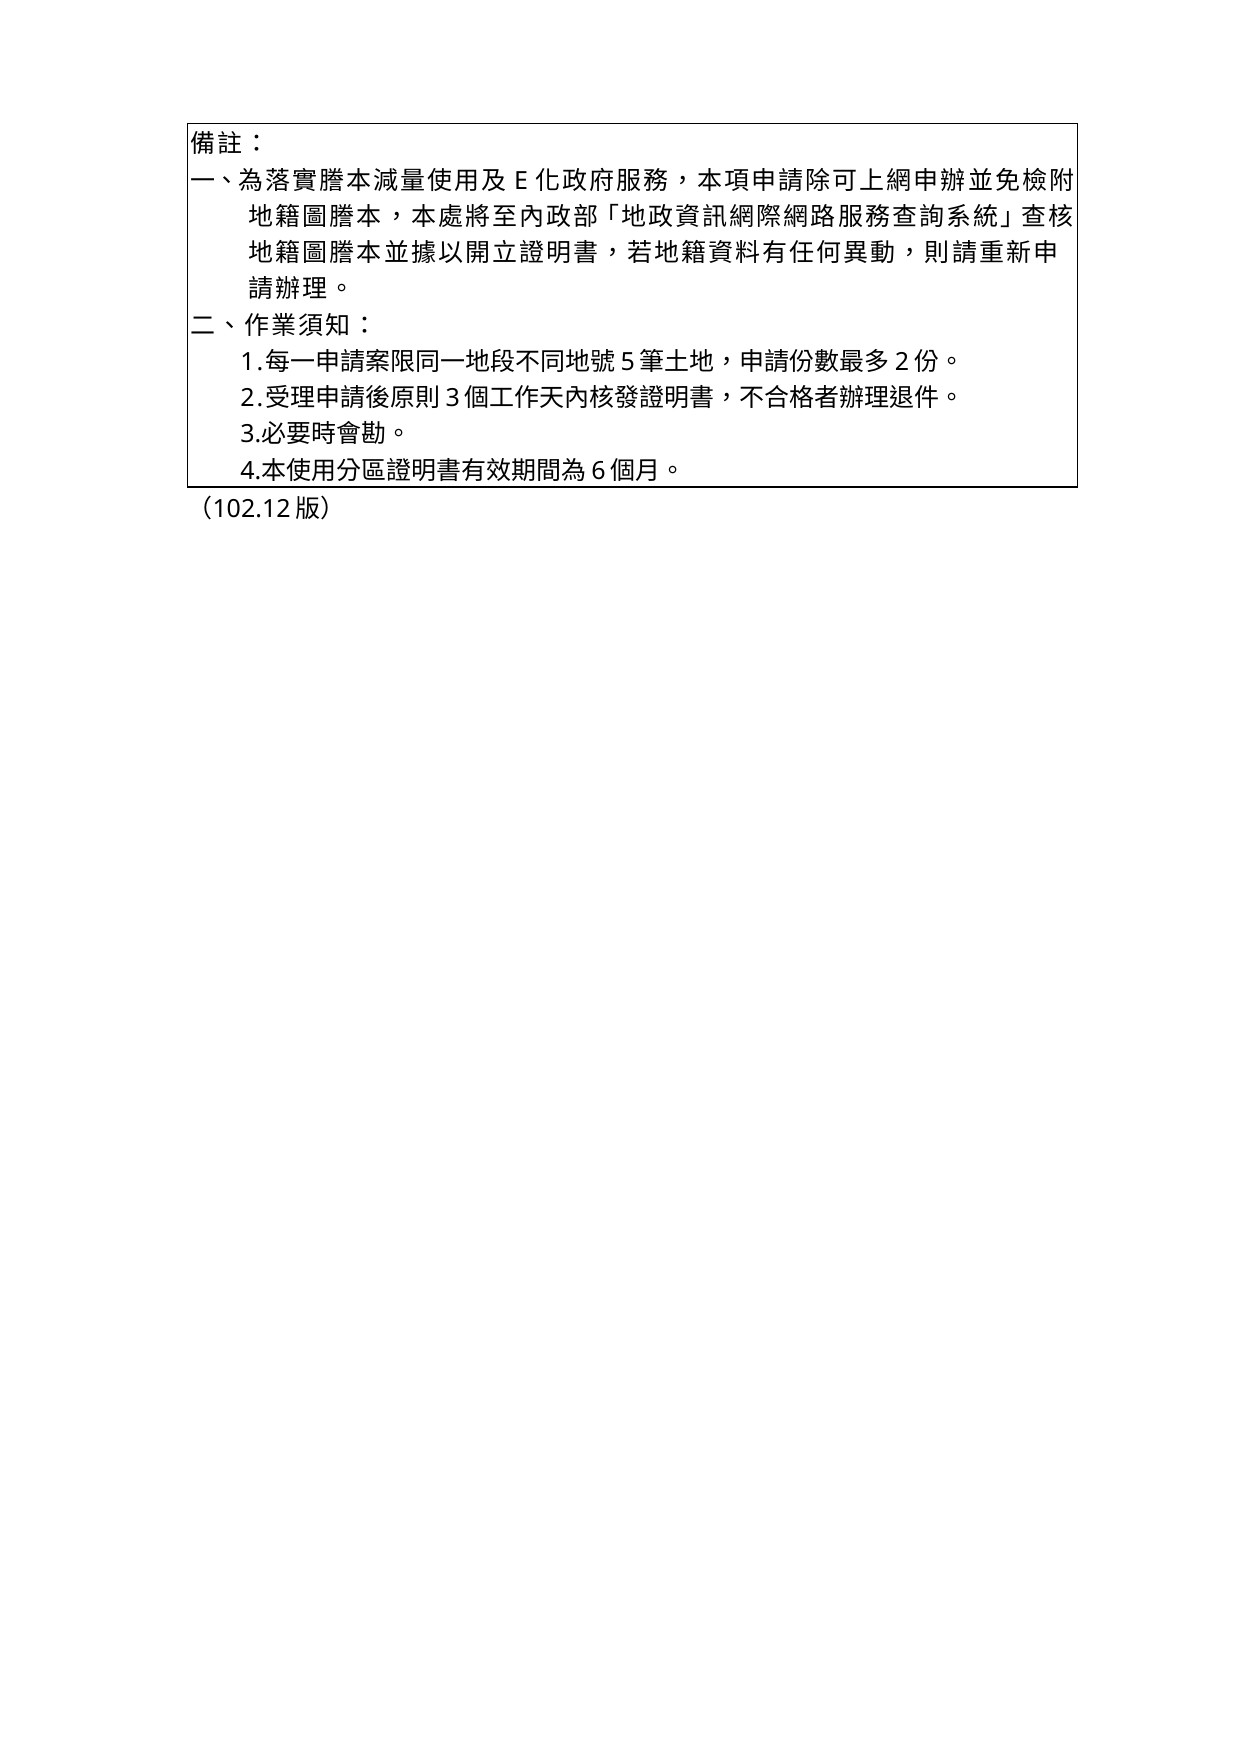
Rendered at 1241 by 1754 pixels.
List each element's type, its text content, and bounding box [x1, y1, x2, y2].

table_cell 備註： 一、為落實謄本減量使用及E化政府服務，本項申請除可上網申辦並免檢附地籍圖謄本，本處將至內政部「地政資訊網際網路服務查詢系統」查核地籍圖謄本並據以開立證明書，若地籍資料有任何異動，則請重新申請辦理。 二、作業須知： 1.每一申請案限同一地段不同地號5筆土地，申請份數最多2份。 2.受理申請後原則3個工作天內核發證明書，不合格者辦理退件。 3.必要時會勘。 4.本使用分區證明書有效期間為6個月。 [188, 124, 1077, 486]
text （102.12版） [187, 488, 1053, 525]
